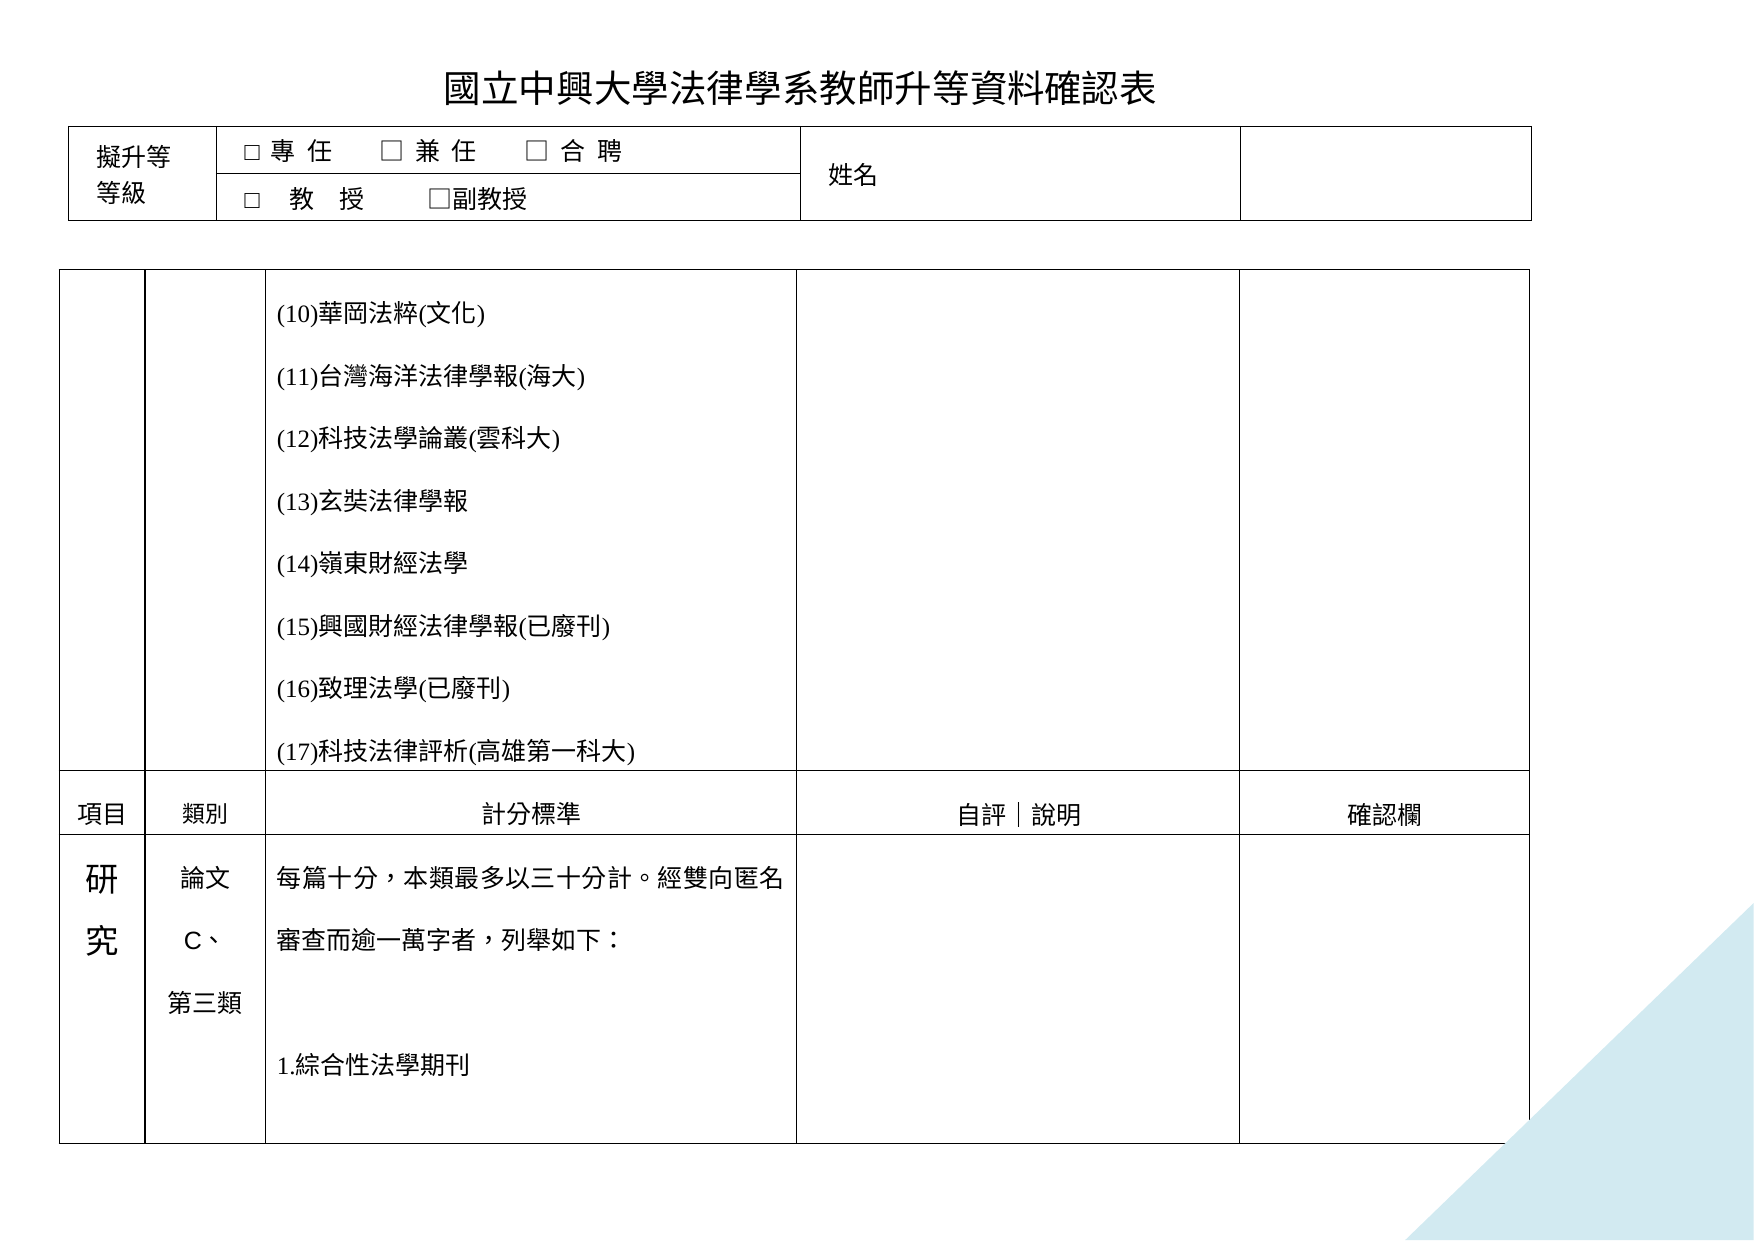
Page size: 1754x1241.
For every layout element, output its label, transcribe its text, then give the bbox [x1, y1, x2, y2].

table_cell (10)華岡法粹(文化) (11)台灣海洋法律學報(海大) (12)科技法學論叢(雲科大) (13)玄奘法律學報 (14)嶺東財經法學 (15)興國財經法律學報(已廢刊) (16)致理法學(已廢刊) (17)科技法律評析(高雄第一科大) [266, 270, 796, 770]
table_cell [797, 835, 1239, 1143]
table_cell 計分標準 [266, 771, 796, 834]
table_cell 每篇十分，本類最多以三十分計。經雙向匿名審查而逾一萬字者，列舉如下： 1.綜合性法學期刊 [266, 835, 796, 1143]
table_cell 項目 [60, 771, 144, 834]
table_cell 自評｜說明 [797, 771, 1239, 834]
table_cell 類別 [146, 771, 265, 834]
table_cell 確認欄 [1240, 771, 1529, 834]
table_cell [60, 270, 144, 770]
table_cell [1240, 835, 1529, 1143]
table_cell 研究 [60, 835, 144, 1143]
table_cell [797, 270, 1239, 770]
table_cell [146, 270, 265, 770]
table_cell 論文 C、 第三類 [146, 835, 265, 1143]
table_cell [1240, 270, 1529, 770]
